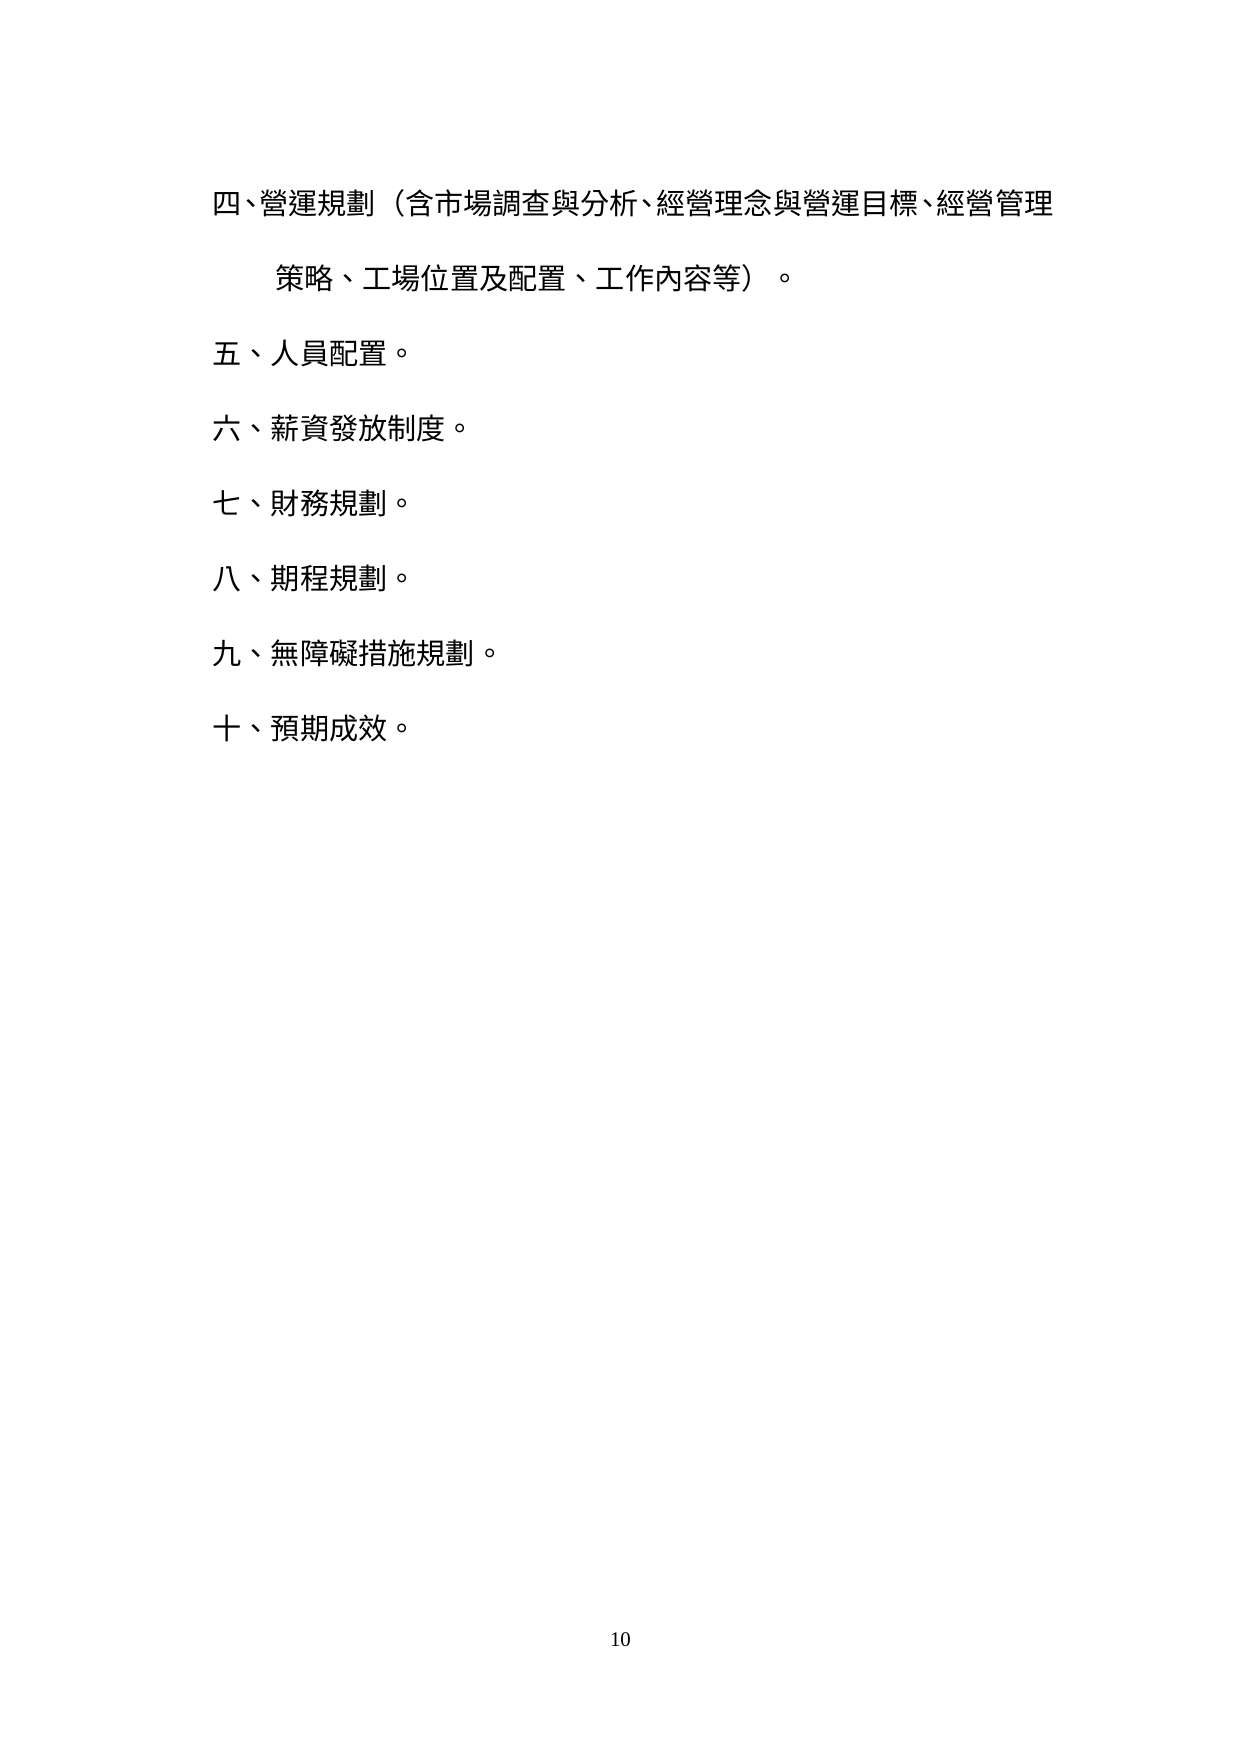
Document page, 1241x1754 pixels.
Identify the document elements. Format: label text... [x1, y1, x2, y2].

text 六、薪資發放制度。 [212, 389, 1053, 464]
text 十、預期成效。 [212, 689, 1053, 764]
text 四、營運規劃（含市場調查與分析、經營理念與營運目標、經營管理策略、工場位置及配置、工作內容等）。 [212, 164, 1053, 314]
text 七、財務規劃。 [212, 464, 1053, 539]
text 九、無障礙措施規劃。 [212, 614, 1053, 689]
text 八、期程規劃。 [212, 539, 1053, 614]
text 五、人員配置。 [212, 314, 1053, 389]
